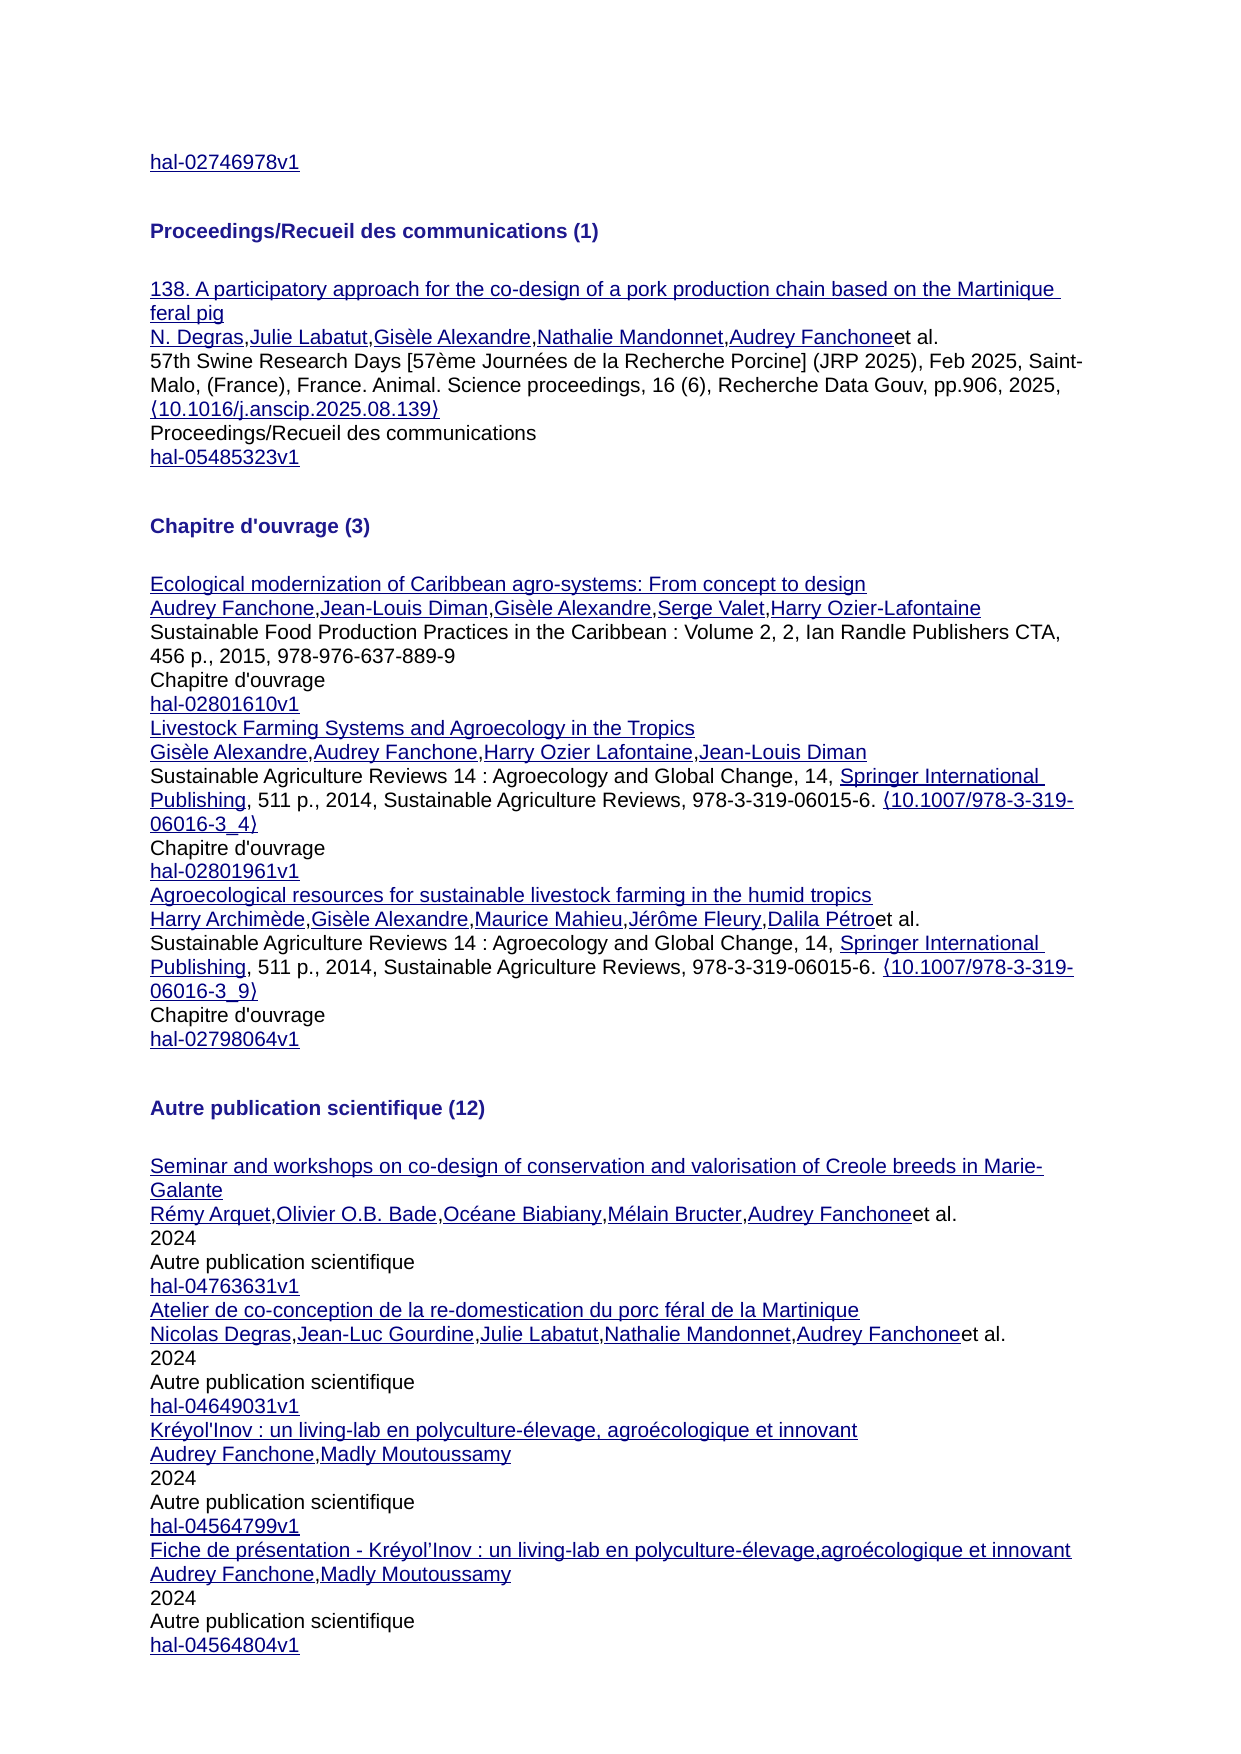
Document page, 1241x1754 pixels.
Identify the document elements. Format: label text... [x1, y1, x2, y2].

table_cell Agroecological resources for sustainable livestock farming in the humid tropics Harry Archimède,Gisèle Alexandre,Maurice Mahieu,Jérôme Fleury,Dalila Pétroet al. Sustainable Agriculture Reviews 14 : Agroecology and Global Change, 14, Springer International Publishing, 511 p., 2014, Sustainable Agriculture Reviews, 978-3-319-06015-6. ⟨10.1007/978-3-319-06016-3_9⟩ Chapitre d'ouvrage hal-02798064v1 [150, 883, 1090, 1051]
subtitle Proceedings/Recueil des communications (1) [150, 219, 1090, 243]
table_cell Fiche de présentation - Kréyol’Inov : un living-lab en polyculture-élevage,agroécologique et innovant Audrey Fanchone,Madly Moutoussamy 2024 Autre publication scientifique hal-04564804v1 [150, 1538, 1090, 1657]
subtitle Chapitre d'ouvrage (3) [150, 513, 1090, 537]
table_cell Livestock Farming Systems and Agroecology in the Tropics Gisèle Alexandre,Audrey Fanchone,Harry Ozier Lafontaine,Jean-Louis Diman Sustainable Agriculture Reviews 14 : Agroecology and Global Change, 14, Springer International Publishing, 511 p., 2014, Sustainable Agriculture Reviews, 978-3-319-06015-6. ⟨10.1007/978-3-319-06016-3_4⟩ Chapitre d'ouvrage hal-02801961v1 [150, 716, 1090, 883]
subtitle Autre publication scientifique (12) [150, 1096, 1090, 1120]
table_cell hal-02746978v1 [150, 150, 1090, 174]
table_header Ecological modernization of Caribbean agro-systems: From concept to design Audrey Fanchone,Jean-Louis Diman,Gisèle Alexandre,Serge Valet,Harry Ozier-Lafontaine Sustainable Food Production Practices in the Caribbean : Volume 2, 2, Ian Randle Publishers CTA, 456 p., 2015, 978-976-637-889-9 Chapitre d'ouvrage hal-02801610v1 [150, 572, 1090, 716]
table_header 138. A participatory approach for the co-design of a pork production chain based on the Martinique feral pig N. Degras,Julie Labatut,Gisèle Alexandre,Nathalie Mandonnet,Audrey Fanchoneet al. 57th Swine Research Days [57ème Journées de la Recherche Porcine] (JRP 2025), Feb 2025, Saint-Malo, (France), France. Animal. Science proceedings, 16 (6), Recherche Data Gouv, pp.906, 2025, ⟨10.1016/j.anscip.2025.08.139⟩ Proceedings/Recueil des communications hal-05485323v1 [150, 277, 1090, 469]
table_cell Kréyol'Inov : un living-lab en polyculture-élevage, agroécologique et innovant Audrey Fanchone,Madly Moutoussamy 2024 Autre publication scientifique hal-04564799v1 [150, 1418, 1090, 1537]
table_header Seminar and workshops on co-design of conservation and valorisation of Creole breeds in Marie-Galante Rémy Arquet,Olivier O.B. Bade,Océane Biabiany,Mélain Bructer,Audrey Fanchoneet al. 2024 Autre publication scientifique hal-04763631v1 [150, 1154, 1090, 1298]
table_cell Atelier de co-conception de la re-domestication du porc féral de la Martinique Nicolas Degras,Jean-Luc Gourdine,Julie Labatut,Nathalie Mandonnet,Audrey Fanchoneet al. 2024 Autre publication scientifique hal-04649031v1 [150, 1298, 1090, 1418]
